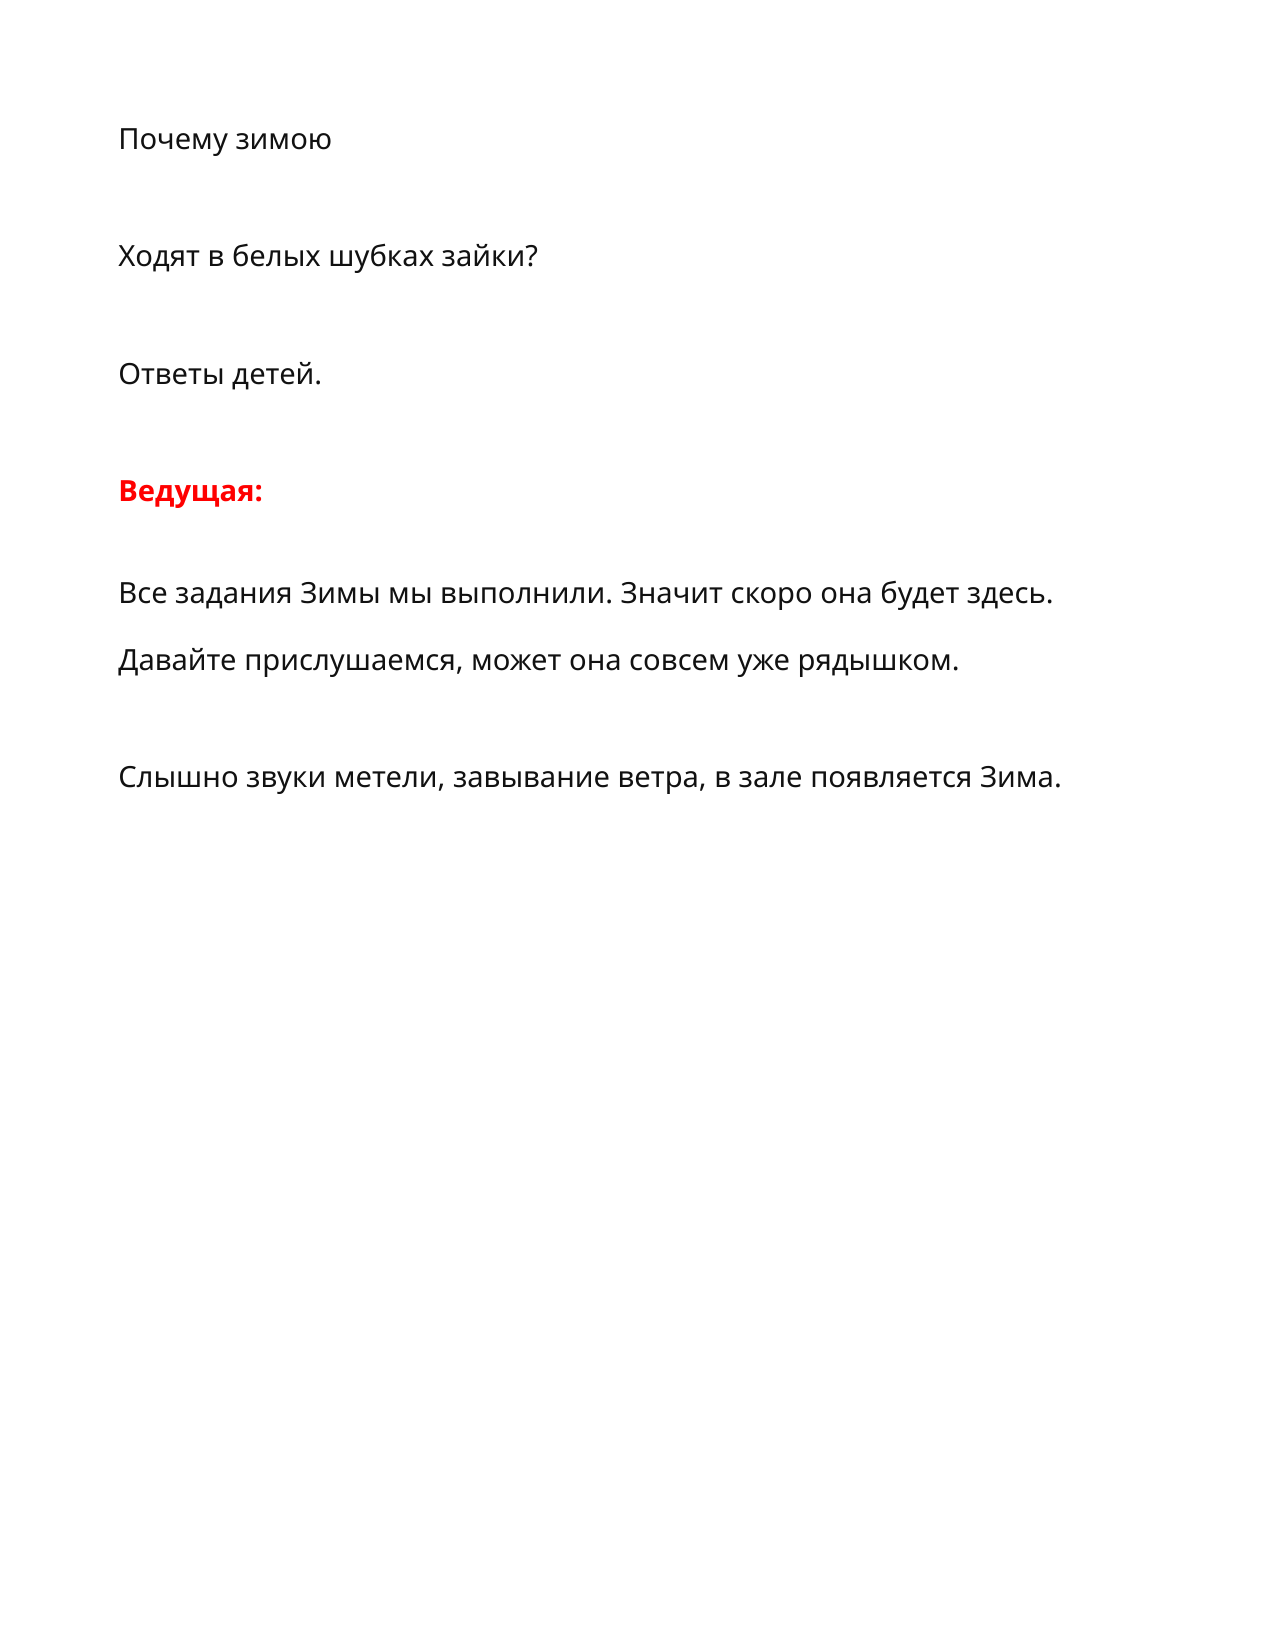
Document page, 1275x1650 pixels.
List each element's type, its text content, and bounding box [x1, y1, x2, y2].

text Слышно звуки метели, завывание ветра, в зале появляется Зима. [118, 757, 1157, 796]
text Все задания Зимы мы выполнили. Значит скоро она будет здесь. Давайте прислушаемся, может она совсем уже рядышком. [118, 572, 1157, 679]
text Ходят в белых шубках зайки? [118, 236, 1157, 275]
text Почему зимою [118, 118, 1157, 158]
text Ответы детей. [118, 353, 1157, 393]
subtitle Ведущая: [118, 470, 1157, 510]
